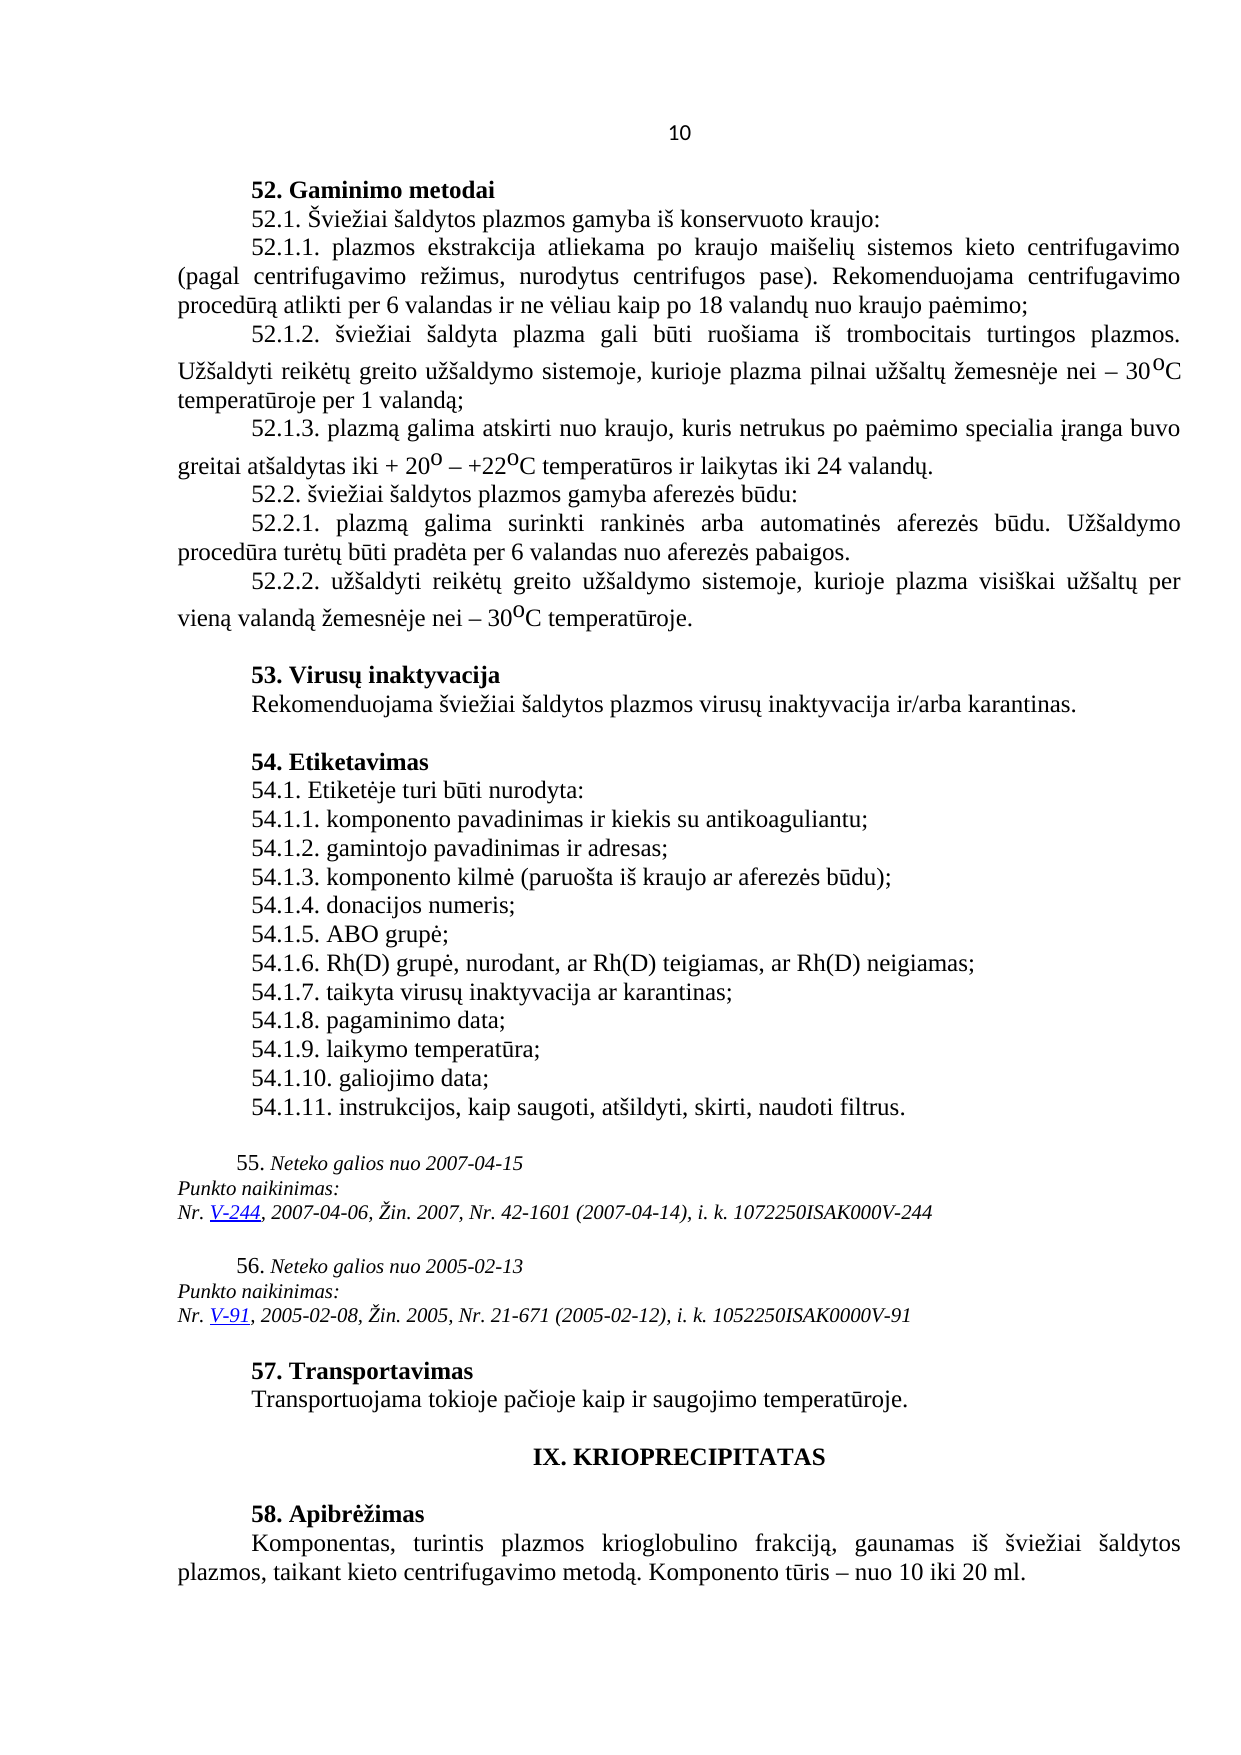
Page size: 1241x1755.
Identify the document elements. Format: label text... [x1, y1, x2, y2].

text 54. Etiketavimas [177, 747, 1181, 776]
text 52.1.1. plazmos ekstrakcija atliekama po kraujo maišelių sistemos kieto centrifugavimo (pagal centrifugavimo režimus, nurodytus centrifugos pase). Rekomenduojama centrifugavimo procedūrą atlikti per 6 valandas ir ne vėliau kaip po 18 valandų nuo kraujo paėmimo; [177, 232, 1181, 319]
text 57. Transportavimas [177, 1356, 1181, 1384]
text 52.2.2. užšaldyti reikėtų greito užšaldymo sistemoje, kurioje plazma visiškai užšaltų per vieną valandą žemesnėje nei – 30oC temperatūroje. [177, 566, 1181, 632]
text Nr. V-91, 2005-02-08, Žin. 2005, Nr. 21-671 (2005-02-12), i. k. 1052250ISAK0000V-91 [177, 1303, 1181, 1327]
text 52.2. šviežiai šaldytos plazmos gamyba aferezės būdu: [177, 479, 1181, 508]
text 52.1.2. šviežiai šaldyta plazma gali būti ruošiama iš trombocitais turtingos plazmos. Užšaldyti reikėtų greito užšaldymo sistemoje, kurioje plazma pilnai užšaltų žemesnėje nei – 30oC temperatūroje per 1 valandą; [177, 319, 1181, 413]
text 52.2.1. plazmą galima surinkti rankinės arba automatinės aferezės būdu. Užšaldymo procedūra turėtų būti pradėta per 6 valandas nuo aferezės pabaigos. [177, 508, 1181, 566]
text 54.1. Etiketėje turi būti nurodyta: [177, 776, 1181, 804]
text Komponentas, turintis plazmos krioglobulino frakciją, gaunamas iš šviežiai šaldytos plazmos, taikant kieto centrifugavimo metodą. Komponento tūris – nuo 10 iki 20 ml. [177, 1528, 1181, 1586]
text 52.1.3. plazmą galima atskirti nuo kraujo, kuris netrukus po paėmimo specialia įranga buvo greitai atšaldytas iki + 20o – +22oC temperatūros ir laikytas iki 24 valandų. [177, 413, 1181, 479]
text IX. KRIOPRECIPITATAS [177, 1442, 1181, 1471]
text 58. Apibrėžimas [177, 1499, 1181, 1528]
text Transportuojama tokioje pačioje kaip ir saugojimo temperatūroje. [177, 1384, 1181, 1413]
text 55. Neteko galios nuo 2007-04-15 [177, 1149, 1181, 1176]
text 54.1.8. pagaminimo data; [177, 1006, 1181, 1034]
text Punkto naikinimas: [177, 1176, 1181, 1200]
text 54.1.7. taikyta virusų inaktyvacija ar karantinas; [177, 977, 1181, 1006]
text 54.1.6. Rh(D) grupė, nurodant, ar Rh(D) teigiamas, ar Rh(D) neigiamas; [177, 948, 1181, 977]
text 52.1. Šviežiai šaldytos plazmos gamyba iš konservuoto kraujo: [177, 204, 1181, 232]
text 53. Virusų inaktyvacija [177, 661, 1181, 689]
text 56. Neteko galios nuo 2005-02-13 [177, 1252, 1181, 1279]
text Nr. V-244, 2007-04-06, Žin. 2007, Nr. 42-1601 (2007-04-14), i. k. 1072250ISAK000V-244 [177, 1200, 1181, 1224]
text 52. Gaminimo metodai [177, 175, 1181, 204]
text 54.1.3. komponento kilmė (paruošta iš kraujo ar aferezės būdu); [177, 862, 1181, 891]
text 54.1.9. laikymo temperatūra; [177, 1034, 1181, 1063]
text Punkto naikinimas: [177, 1279, 1181, 1303]
text Rekomenduojama šviežiai šaldytos plazmos virusų inaktyvacija ir/arba karantinas. [177, 689, 1181, 718]
text 54.1.10. galiojimo data; [177, 1063, 1181, 1092]
text 54.1.11. instrukcijos, kaip saugoti, atšildyti, skirti, naudoti filtrus. [177, 1092, 1181, 1121]
text 54.1.5. ABO grupė; [177, 919, 1181, 948]
text 54.1.1. komponento pavadinimas ir kiekis su antikoaguliantu; [177, 804, 1181, 833]
text 54.1.4. donacijos numeris; [177, 891, 1181, 919]
text 54.1.2. gamintojo pavadinimas ir adresas; [177, 833, 1181, 862]
